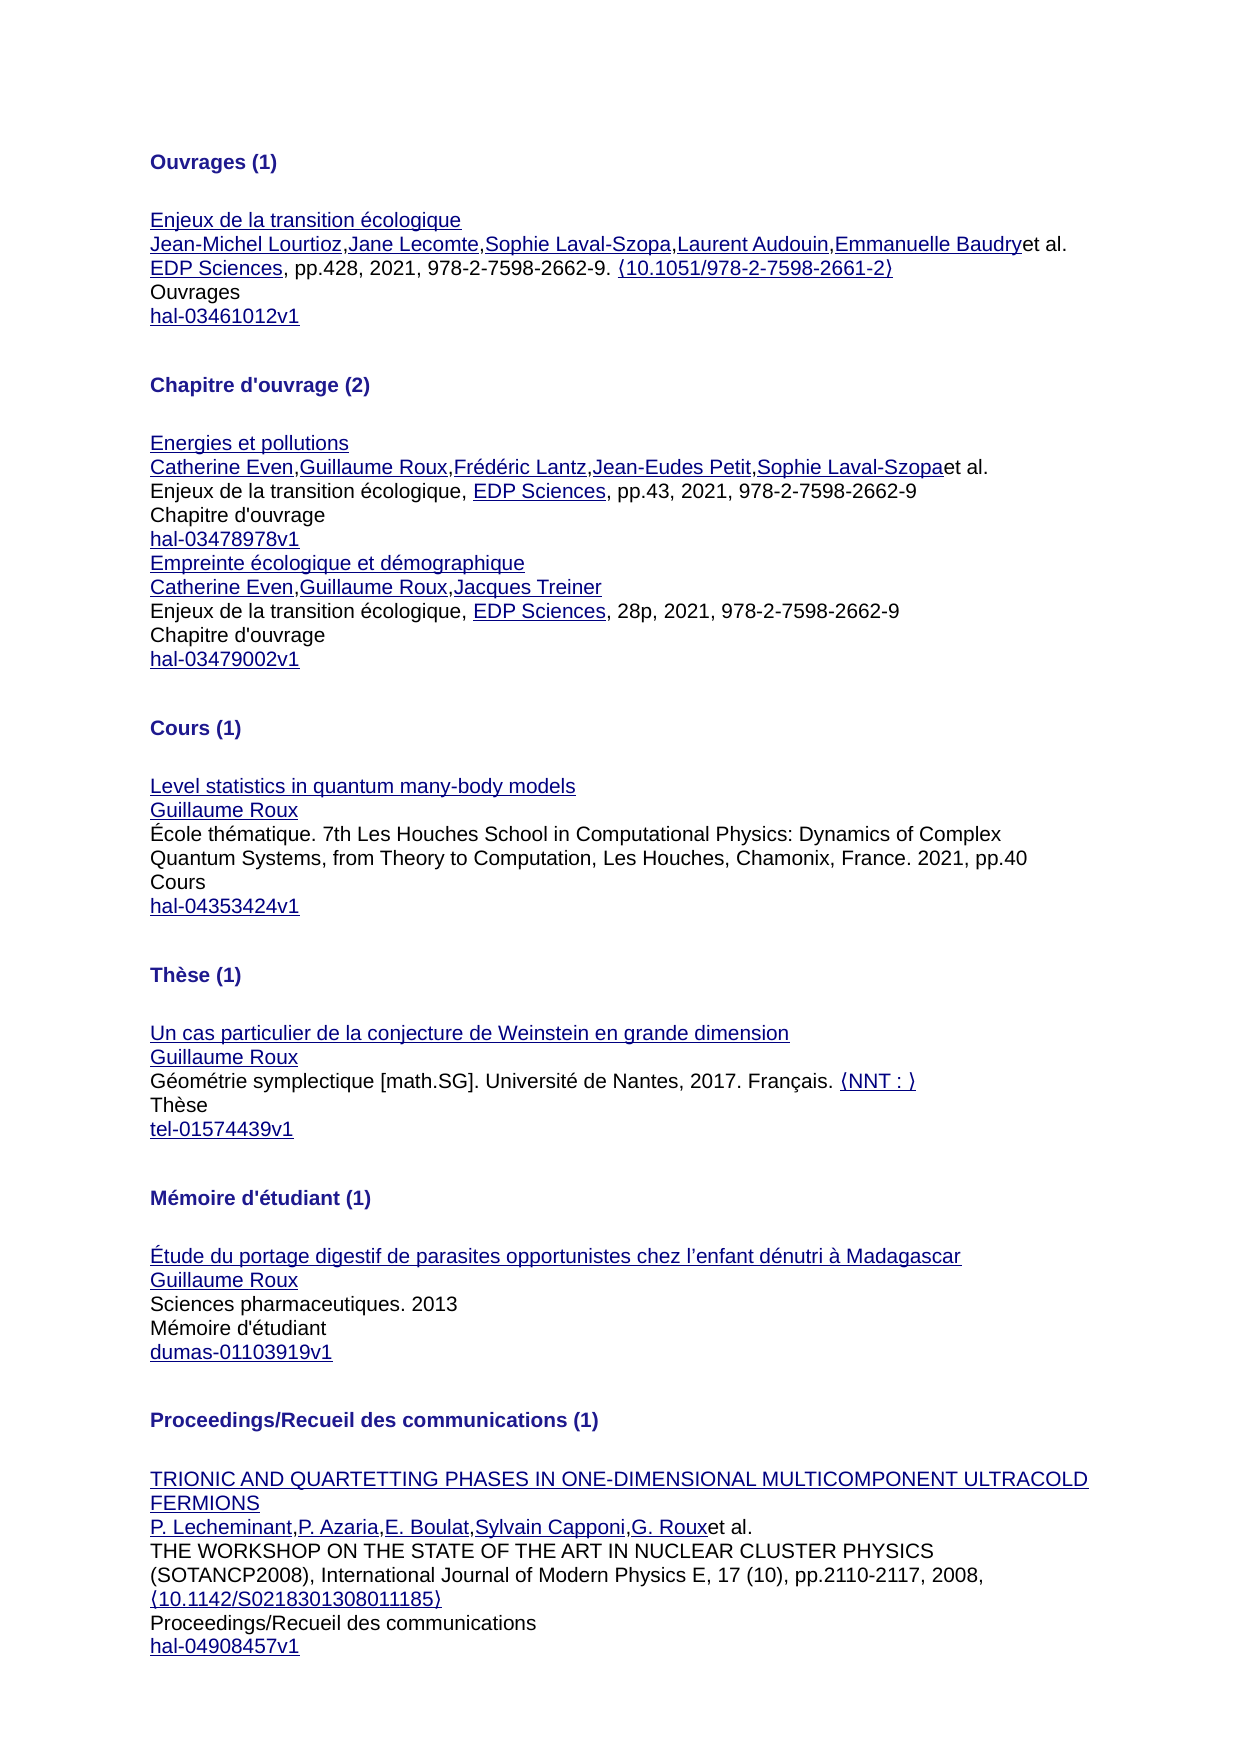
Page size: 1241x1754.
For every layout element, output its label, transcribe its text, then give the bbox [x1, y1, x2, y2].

table_header Un cas particulier de la conjecture de Weinstein en grande dimension Guillaume Roux Géométrie symplectique [math.SG]. Université de Nantes, 2017. Français. ⟨NNT : ⟩ Thèse tel-01574439v1 [150, 1021, 1090, 1141]
subtitle Chapitre d'ouvrage (2) [150, 373, 1090, 397]
table_header Étude du portage digestif de parasites opportunistes chez l’enfant dénutri à Madagascar Guillaume Roux Sciences pharmaceutiques. 2013 Mémoire d'étudiant dumas-01103919v1 [150, 1244, 1090, 1363]
table_header TRIONIC AND QUARTETTING PHASES IN ONE-DIMENSIONAL MULTICOMPONENT ULTRACOLD FERMIONS P. Lecheminant,P. Azaria,E. Boulat,Sylvain Capponi,G. Rouxet al. THE WORKSHOP ON THE STATE OF THE ART IN NUCLEAR CLUSTER PHYSICS (SOTANCP2008), International Journal of Modern Physics E, 17 (10), pp.2110-2117, 2008, ⟨10.1142/S0218301308011185⟩ Proceedings/Recueil des communications hal-04908457v1 [150, 1467, 1090, 1658]
table_cell Empreinte écologique et démographique Catherine Even,Guillaume Roux,Jacques Treiner Enjeux de la transition écologique, EDP Sciences, 28p, 2021, 978-2-7598-2662-9 Chapitre d'ouvrage hal-03479002v1 [150, 551, 1090, 671]
subtitle Mémoire d'étudiant (1) [150, 1185, 1090, 1209]
subtitle Thèse (1) [150, 962, 1090, 986]
table_header Enjeux de la transition écologique Jean-Michel Lourtioz,Jane Lecomte,Sophie Laval-Szopa,Laurent Audouin,Emmanuelle Baudryet al. EDP Sciences, pp.428, 2021, 978-2-7598-2662-9. ⟨10.1051/978-2-7598-2661-2⟩ Ouvrages hal-03461012v1 [150, 208, 1090, 328]
subtitle Ouvrages (1) [150, 150, 1090, 174]
table_header Level statistics in quantum many-body models Guillaume Roux École thématique. 7th Les Houches School in Computational Physics: Dynamics of Complex Quantum Systems, from Theory to Computation, Les Houches, Chamonix, France. 2021, pp.40 Cours hal-04353424v1 [150, 774, 1090, 918]
table_header Energies et pollutions Catherine Even,Guillaume Roux,Frédéric Lantz,Jean-Eudes Petit,Sophie Laval-Szopaet al. Enjeux de la transition écologique, EDP Sciences, pp.43, 2021, 978-2-7598-2662-9 Chapitre d'ouvrage hal-03478978v1 [150, 431, 1090, 551]
subtitle Proceedings/Recueil des communications (1) [150, 1408, 1090, 1432]
subtitle Cours (1) [150, 716, 1090, 739]
